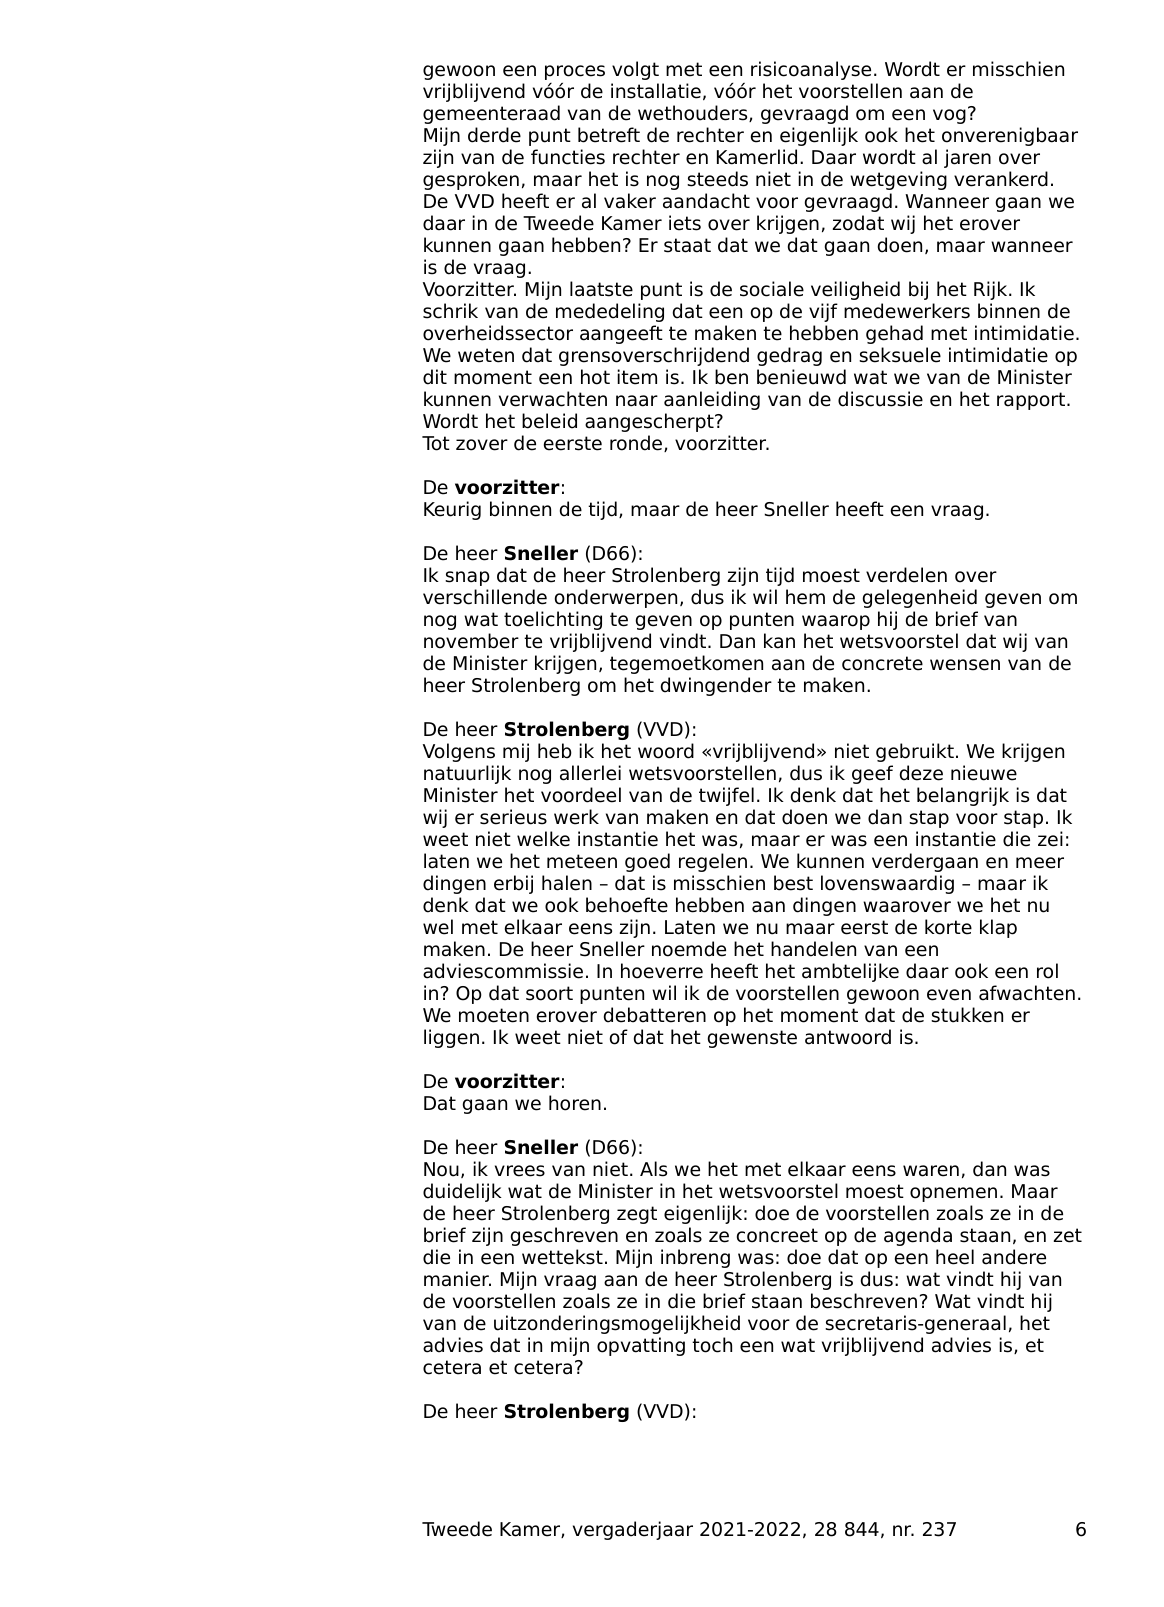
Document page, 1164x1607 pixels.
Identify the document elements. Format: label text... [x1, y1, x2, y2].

text Volgens mij heb ik het woord «vrijblijvend» niet gebruikt. We krijgen natuurlijk nog allerlei wetsvoorstellen, dus ik geef deze nieuwe Minister het voordeel van de twijfel. Ik denk dat het belangrijk is dat wij er serieus werk van maken en dat doen we dan stap voor stap. Ik weet niet welke instantie het was, maar er was een instantie die zei: laten we het meteen goed regelen. We kunnen verdergaan en meer dingen erbij halen – dat is misschien best lovenswaardig – maar ik denk dat we ook behoefte hebben aan dingen waarover we het nu wel met elkaar eens zijn. Laten we nu maar eerst de korte klap maken. De heer Sneller noemde het handelen van een adviescommissie. In hoeverre heeft het ambtelijke daar ook een rol in? Op dat soort punten wil ik de voorstellen gewoon even afwachten. We moeten erover debatteren op het moment dat de stukken er liggen. Ik weet niet of dat het gewenste antwoord is. [422, 741, 1087, 1049]
text Ik snap dat de heer Strolenberg zijn tijd moest verdelen over verschillende onderwerpen, dus ik wil hem de gelegenheid geven om nog wat toelichting te geven op punten waarop hij de brief van november te vrijblijvend vindt. Dan kan het wetsvoorstel dat wij van de Minister krijgen, tegemoetkomen aan de concrete wensen van de heer Strolenberg om het dwingender te maken. [422, 565, 1087, 697]
text Mijn derde punt betreft de rechter en eigenlijk ook het onverenigbaar zijn van de functies rechter en Kamerlid. Daar wordt al jaren over gesproken, maar het is nog steeds niet in de wetgeving verankerd. De VVD heeft er al vaker aandacht voor gevraagd. Wanneer gaan we daar in de Tweede Kamer iets over krijgen, zodat wij het erover kunnen gaan hebben? Er staat dat we dat gaan doen, maar wanneer is de vraag. [422, 125, 1087, 279]
text Tot zover de eerste ronde, voorzitter. [422, 433, 1087, 455]
text gewoon een proces volgt met een risicoanalyse. Wordt er misschien vrijblijvend vóór de installatie, vóór het voorstellen aan de gemeenteraad van de wethouders, gevraagd om een vog? [422, 59, 1087, 125]
text De heer Sneller (D66): [422, 1137, 1087, 1159]
text De heer Strolenberg (VVD): [422, 1401, 1087, 1423]
text Dat gaan we horen. [422, 1093, 1087, 1115]
text De voorzitter: [422, 1071, 1087, 1093]
text De voorzitter: [422, 477, 1087, 499]
text De heer Strolenberg (VVD): [422, 719, 1087, 741]
text Nou, ik vrees van niet. Als we het met elkaar eens waren, dan was duidelijk wat de Minister in het wetsvoorstel moest opnemen. Maar de heer Strolenberg zegt eigenlijk: doe de voorstellen zoals ze in de brief zijn geschreven en zoals ze concreet op de agenda staan, en zet die in een wettekst. Mijn inbreng was: doe dat op een heel andere manier. Mijn vraag aan de heer Strolenberg is dus: wat vindt hij van de voorstellen zoals ze in die brief staan beschreven? Wat vindt hij van de uitzonderingsmogelijkheid voor de secretaris-generaal, het advies dat in mijn opvatting toch een wat vrijblijvend advies is, et cetera et cetera? [422, 1159, 1087, 1379]
text De heer Sneller (D66): [422, 543, 1087, 565]
text Voorzitter. Mijn laatste punt is de sociale veiligheid bij het Rijk. Ik schrik van de mededeling dat een op de vijf medewerkers binnen de overheidssector aangeeft te maken te hebben gehad met intimidatie. We weten dat grensoverschrijdend gedrag en seksuele intimidatie op dit moment een hot item is. Ik ben benieuwd wat we van de Minister kunnen verwachten naar aanleiding van de discussie en het rapport. Wordt het beleid aangescherpt? [422, 279, 1087, 433]
text Keurig binnen de tijd, maar de heer Sneller heeft een vraag. [422, 499, 1087, 521]
